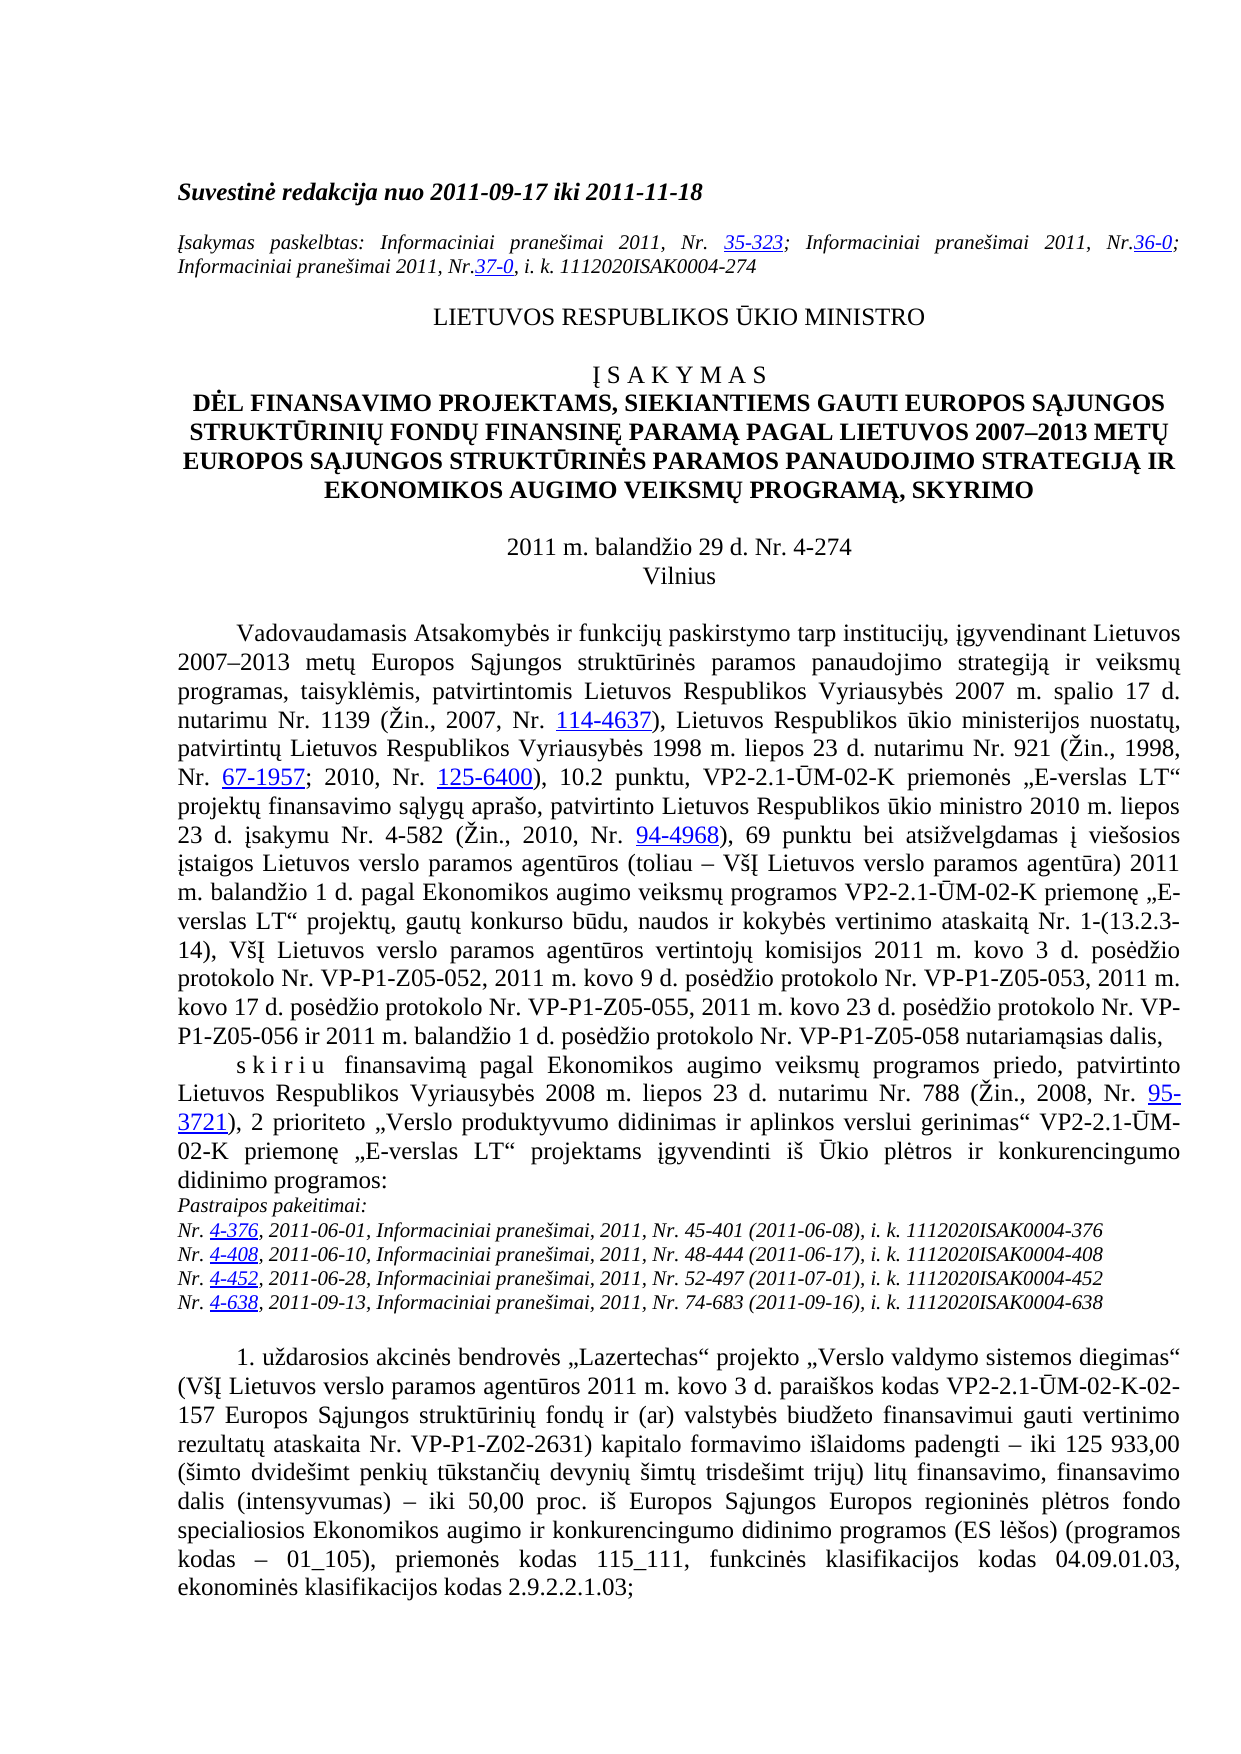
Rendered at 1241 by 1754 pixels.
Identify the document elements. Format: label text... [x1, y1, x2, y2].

text Pastraipos pakeitimai: [177, 1193, 1181, 1217]
text Nr. 4-376, 2011-06-01, Informaciniai pranešimai, 2011, Nr. 45-401 (2011-06-08), i. k. 1112020ISAK0004-376 [177, 1217, 1181, 1242]
text Suvestinė redakcija nuo 2011-09-17 iki 2011-11-18 [177, 177, 1181, 206]
text Įsakymas paskelbtas: Informaciniai pranešimai 2011, Nr. 35-323; Informaciniai pranešimai 2011, Nr.36-0; Informaciniai pranešimai 2011, Nr.37-0, i. k. 1112020ISAK0004-274 [177, 230, 1181, 278]
text Nr. 4-638, 2011-09-13, Informaciniai pranešimai, 2011, Nr. 74-683 (2011-09-16), i. k. 1112020ISAK0004-638 [177, 1290, 1181, 1314]
text Nr. 4-408, 2011-06-10, Informaciniai pranešimai, 2011, Nr. 48-444 (2011-06-17), i. k. 1112020ISAK0004-408 [177, 1242, 1181, 1266]
text Nr. 4-452, 2011-06-28, Informaciniai pranešimai, 2011, Nr. 52-497 (2011-07-01), i. k. 1112020ISAK0004-452 [177, 1266, 1181, 1290]
text skiriu finansavimą pagal Ekonomikos augimo veiksmų programos priedo, patvirtinto Lietuvos Respublikos Vyriausybės 2008 m. liepos 23 d. nutarimu Nr. 788 (Žin., 2008, Nr. 95-3721), 2 prioriteto „Verslo produktyvumo didinimas ir aplinkos verslui gerinimas“ VP2-2.1-ŪM-02-K priemonę „E-verslas LT“ projektams įgyvendinti iš Ūkio plėtros ir konkurencingumo didinimo programos: [177, 1050, 1181, 1193]
text 1. uždarosios akcinės bendrovės „Lazertechas“ projekto „Verslo valdymo sistemos diegimas“ (VšĮ Lietuvos verslo paramos agentūros 2011 m. kovo 3 d. paraiškos kodas VP2-2.1-ŪM-02-K-02-157 Europos Sąjungos struktūrinių fondų ir (ar) valstybės biudžeto finansavimui gauti vertinimo rezultatų ataskaita Nr. VP-P1-Z02-2631) kapitalo formavimo išlaidoms padengti – iki 125 933,00 (šimto dvidešimt penkių tūkstančių devynių šimtų trisdešimt trijų) litų finansavimo, finansavimo dalis (intensyvumas) – iki 50,00 proc. iš Europos Sąjungos Europos regioninės plėtros fondo specialiosios Ekonomikos augimo ir konkurencingumo didinimo programos (ES lėšos) (programos kodas – 01_105), priemonės kodas 115_111, funkcinės klasifikacijos kodas 04.09.01.03, ekonominės klasifikacijos kodas 2.9.2.2.1.03; [177, 1342, 1181, 1601]
text Vilnius [177, 561, 1181, 590]
text Vadovaudamasis Atsakomybės ir funkcijų paskirstymo tarp institucijų, įgyvendinant Lietuvos 2007–2013 metų Europos Sąjungos struktūrinės paramos panaudojimo strategiją ir veiksmų programas, taisyklėmis, patvirtintomis Lietuvos Respublikos Vyriausybės 2007 m. spalio 17 d. nutarimu Nr. 1139 (Žin., 2007, Nr. 114-4637), Lietuvos Respublikos ūkio ministerijos nuostatų, patvirtintų Lietuvos Respublikos Vyriausybės 1998 m. liepos 23 d. nutarimu Nr. 921 (Žin., 1998, Nr. 67-1957; 2010, Nr. 125-6400), 10.2 punktu, VP2-2.1-ŪM-02-K priemonės „E-verslas LT“ projektų finansavimo sąlygų aprašo, patvirtinto Lietuvos Respublikos ūkio ministro 2010 m. liepos 23 d. įsakymu Nr. 4-582 (Žin., 2010, Nr. 94-4968), 69 punktu bei atsižvelgdamas į viešosios įstaigos Lietuvos verslo paramos agentūros (toliau – VšĮ Lietuvos verslo paramos agentūra) 2011 m. balandžio 1 d. pagal Ekonomikos augimo veiksmų programos VP2-2.1-ŪM-02-K priemonę „E-verslas LT“ projektų, gautų konkurso būdu, naudos ir kokybės vertinimo ataskaitą Nr. 1-(13.2.3-14), VšĮ Lietuvos verslo paramos agentūros vertintojų komisijos 2011 m. kovo 3 d. posėdžio protokolo Nr. VP-P1-Z05-052, 2011 m. kovo 9 d. posėdžio protokolo Nr. VP-P1-Z05-053, 2011 m. kovo 17 d. posėdžio protokolo Nr. VP-P1-Z05-055, 2011 m. kovo 23 d. posėdžio protokolo Nr. VP-P1-Z05-056 ir 2011 m. balandžio 1 d. posėdžio protokolo Nr. VP-P1-Z05-058 nutariamąsias dalis, [177, 618, 1181, 1050]
text ĮSAKYMAS [177, 360, 1181, 388]
text 2011 m. balandžio 29 d. Nr. 4-274 [177, 532, 1181, 561]
text DĖL finansavimo projektams, siekiantiems gauti europos sąjungos struktūrinių fondų finansinę paramą PAGAL LIETUVOS 2007–2013 METŲ eUROPOS SĄJUNGOS STRUKTŪRINĖS PARAMOS PANAUDOJIMO STRATEGIJĄ IR EKONOMIKOS AUGIMO VEIKSMŲ PROGRAMĄ, SKYRIMO [177, 388, 1181, 503]
text LIETUVOS RESPUBLIKOS ŪKIO MINISTRO [177, 302, 1181, 331]
